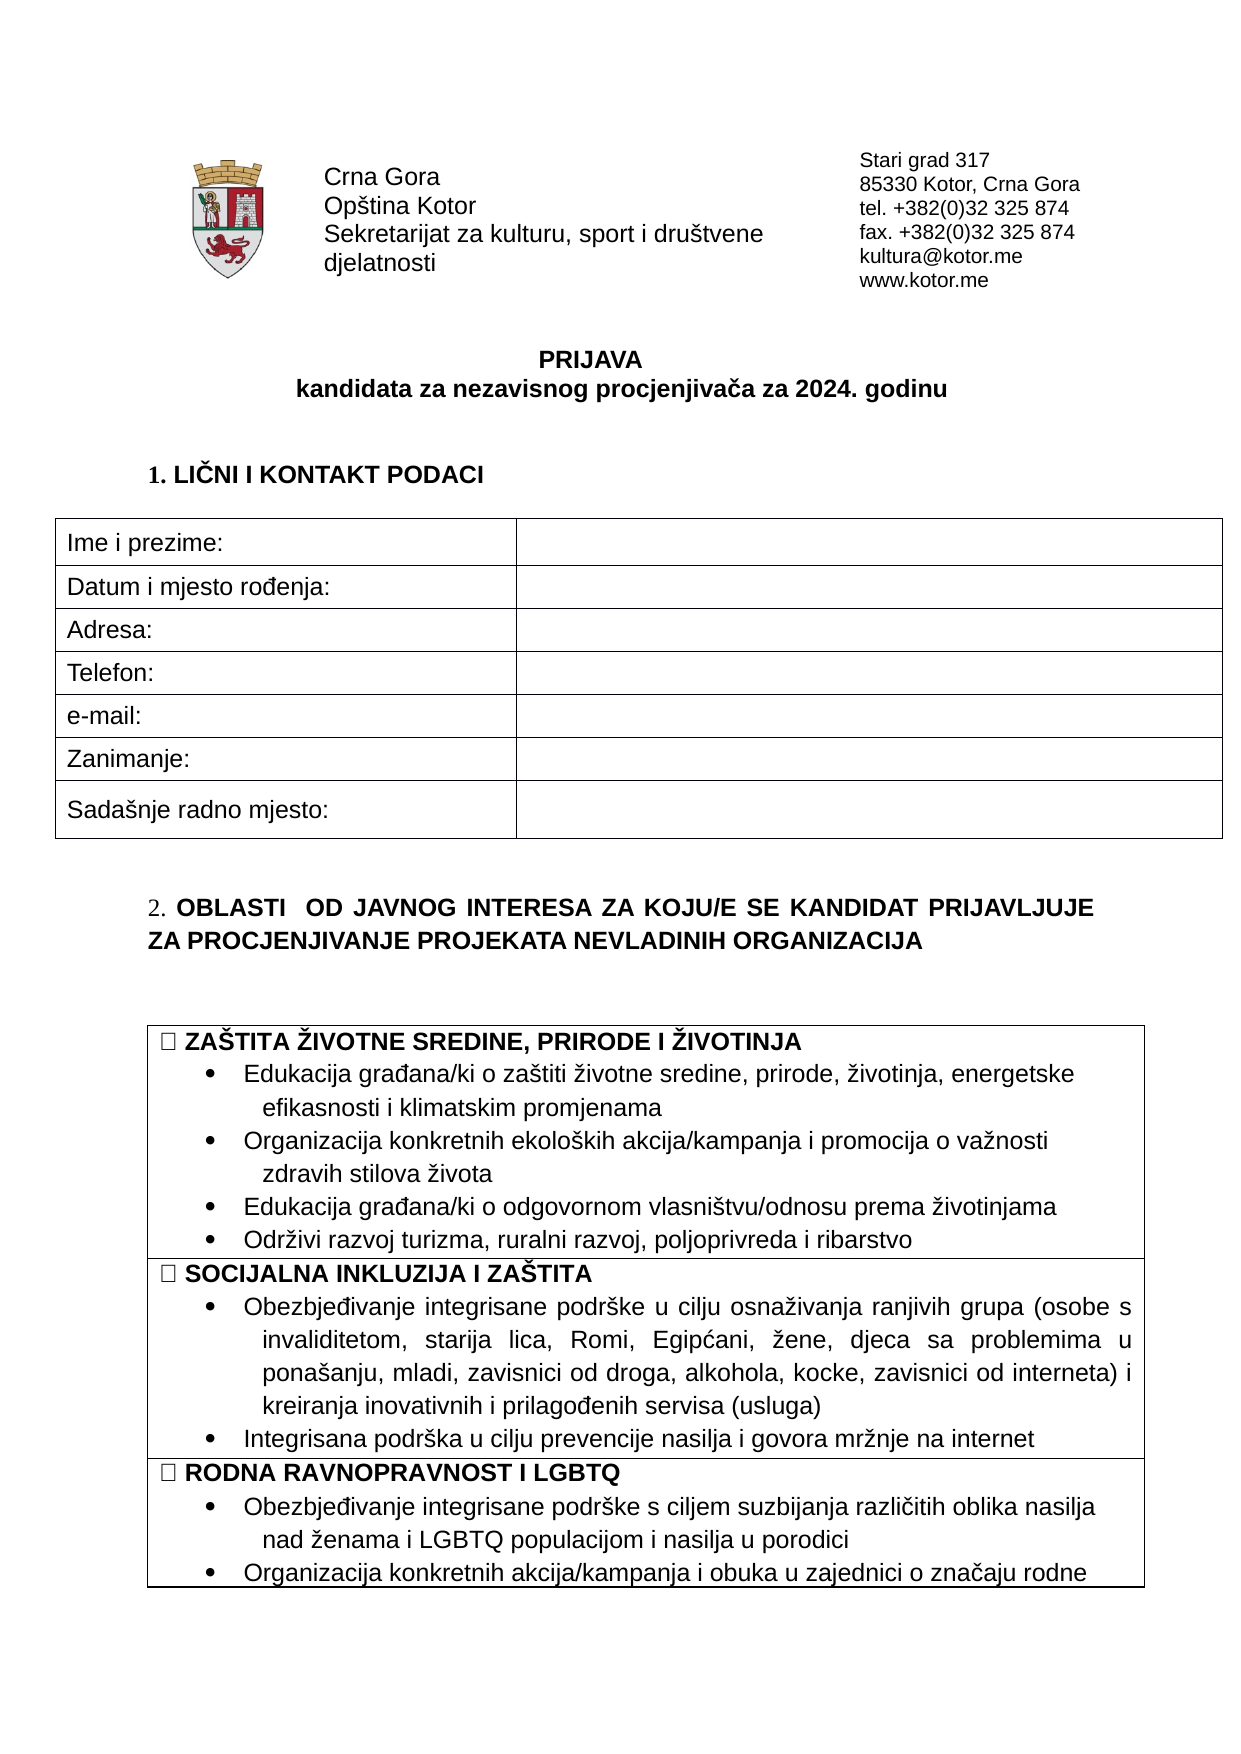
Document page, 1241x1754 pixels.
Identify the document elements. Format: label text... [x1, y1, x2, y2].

table_header Crna Gora Opština Kotor Sekretarijat za kulturu, sport i društvene djelatnosti [312, 148, 848, 291]
table_header [135, 148, 312, 291]
table_header Stari grad 317 85330 Kotor, Crna Gora tel. +382(0)32 325 874 fax. +382(0)32 325 874 kultura@kotor.me www.kotor.me [848, 148, 1105, 291]
table_cell Zanimanje: [56, 738, 516, 780]
text kandidata za nezavisnog procjenjivača za 2024. godinu [148, 374, 1097, 403]
table_cell [517, 695, 1222, 737]
table_cell [517, 738, 1222, 780]
table_cell  RODNA RAVNOPRAVNOST I LGBTQ Obezbjeđivanje integrisane podrške s ciljem suzbijanja različitih oblika nasilja nad ženama i LGBTQ populacijom i nasilja u porodici Organizacija konkretnih akcija/kampanja i obuka u zajednici o značaju rodne [148, 1459, 1144, 1586]
table_header [517, 519, 1222, 565]
table_header Ime i prezime: [56, 519, 516, 565]
table_cell e-mail: [56, 695, 516, 737]
table_cell [517, 609, 1222, 651]
table_cell Adresa: [56, 609, 516, 651]
table_cell Sadašnje radno mjesto: [56, 781, 516, 838]
text PRIJAVA [148, 345, 1033, 374]
list OBLASTI OD JAVNOG INTERESA ZA KOJU/E SE KANDIDAT PRIJAVLJUJE ZA PROCJENJIVANJE PROJEKATA NEVLADINIH ORGANIZACIJA [148, 893, 1096, 955]
table_cell Datum i mjesto rođenja: [56, 566, 516, 607]
table_cell [517, 566, 1222, 607]
table_cell Telefon: [56, 652, 516, 693]
table_cell  SOCIJALNA INKLUZIJA I ZAŠTITA Obezbjeđivanje integrisane podrške u cilju osnaživanja ranjivih grupa (osobe s invaliditetom, starija lica, Romi, Egipćani, žene, djeca sa problemima u ponašanju, mladi, zavisnici od droga, alkohola, kocke, zavisnici od interneta) i kreiranja inovativnih i prilagođenih servisa (usluga) Integrisana podrška u cilju prevencije nasilja i govora mržnje na internet [148, 1259, 1144, 1457]
table_cell [517, 781, 1222, 838]
list LIČNI I KONTAKT PODACI [148, 460, 1109, 489]
table_header  ZAŠTITA ŽIVOTNE SREDINE, PRIRODE I ŽIVOTINJA Edukacija građana/ki o zaštiti životne sredine, prirode, životinja, energetske efikasnosti i klimatskim promjenama Organizacija konkretnih ekoloških akcija/kampanja i promocija o važnosti zdravih stilova života Edukacija građana/ki o odgovornom vlasništvu/odnosu prema životinjama Održivi razvoj turizma, ruralni razvoj, poljoprivreda i ribarstvo [148, 1026, 1144, 1258]
table_cell [517, 652, 1222, 693]
